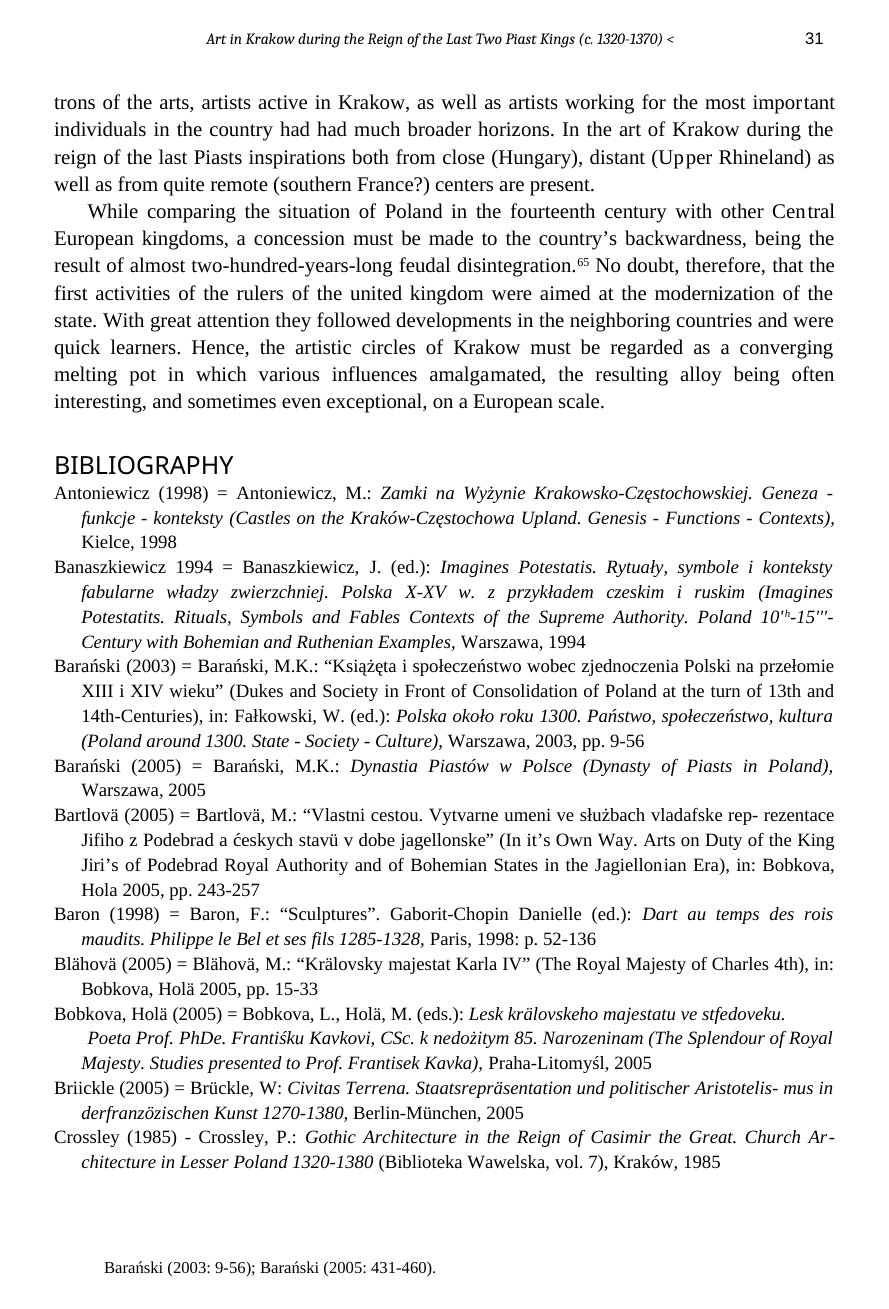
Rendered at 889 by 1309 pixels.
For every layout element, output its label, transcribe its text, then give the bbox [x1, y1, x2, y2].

text Barański (2003) = Barański, M.K.: “Książęta i społeczeństwo wobec zjednoczenia Polski na przełomie XIII i XIV wieku” (Dukes and Society in Front of Consolidation of Poland at the turn of 13th and 14th-Centuries), in: Fałkowski, W. (ed.): Polska około roku 1300. Państwo, społeczeństwo, kultura (Poland around 1300. State - Society - Culture), Warszawa, 2003, pp. 9-56 [54, 655, 835, 751]
text Bobkova, Holä (2005) = Bobkova, L., Holä, M. (eds.): Lesk krälovskeho majestatu ve stfedoveku. [54, 1002, 835, 1024]
text While comparing the situation of Poland in the fourteenth century with other Cen­tral European kingdoms, a concession must be made to the country’s backwardness, being the result of almost two-hundred-years-long feudal disintegration.65 No doubt, therefore, that the first activities of the rulers of the united kingdom were aimed at the modernization of the state. With great attention they followed developments in the neighboring countries and were quick learners. Hence, the artistic circles of Krakow must be regarded as a converging melting pot in which various influences amalga­mated, the resulting alloy being often interesting, and sometimes even exceptional, on a European scale. [54, 199, 835, 413]
text Antoniewicz (1998) = Antoniewicz, M.: Zamki na Wyżynie Krakowsko-Częstochowskiej. Gene­za -funkcje - konteksty (Castles on the Kraków-Częstochowa Upland. Genesis - Functions - Contexts), Kielce, 1998 [54, 482, 835, 553]
text Blähovä (2005) = Blähovä, M.: “Krälovsky majestat Karla IV” (The Royal Majesty of Charles 4th), in: Bobkova, Holä 2005, pp. 15-33 [54, 953, 835, 999]
text trons of the arts, artists active in Krakow, as well as artists working for the most impor­tant individuals in the country had had much broader horizons. In the art of Krakow during the reign of the last Piasts inspirations both from close (Hungary), distant (Up­per Rhineland) as well as from quite remote (southern France?) centers are present. [54, 90, 835, 196]
subtitle BIBLIOGRAPHY [54, 448, 835, 482]
text Bartlovä (2005) = Bartlovä, M.: “Vlastni cestou. Vytvarne umeni ve służbach vladafske rep- rezentace Jifiho z Podebrad a ćeskych stavü v dobe jagellonske” (In it’s Own Way. Arts on Duty of the King Jiri’s of Podebrad Royal Authority and of Bohemian States in the Jagiellon­ian Era), in: Bobkova, Hola 2005, pp. 243-257 [54, 804, 835, 900]
text Banaszkiewicz 1994 = Banaszkiewicz, J. (ed.): Imagines Potestatis. Rytuały, symbole i konteksty fabularne władzy zwierzchniej. Polska X-XV w. z przykładem czeskim i ruskim (Imagines Potestatits. Rituals, Symbols and Fables Contexts of the Supreme Authority. Poland 10'h-15'''- Century with Bohemian and Ruthenian Examples, Warszawa, 1994 [54, 556, 835, 652]
text Poeta Prof. PhDe. Frantiśku Kavkovi, CSc. k nedożitym 85. Narozeninam (The Splendour of Royal Majesty. Studies presented to Prof. Frantisek Kavka), Praha-Litomyśl, 2005 [81, 1027, 835, 1073]
text Barański (2003: 9-56); Barański (2005: 431-460). [54, 1258, 835, 1277]
text Barański (2005) = Barański, M.K.: Dynastia Piastów w Polsce (Dynasty of Piasts in Poland), Warszawa, 2005 [54, 754, 835, 801]
text Art in Krakow during the Reign of the Last Two Piast Kings (c. 1320-1370) < 31 [206, 29, 826, 48]
text Briickle (2005) = Brückle, W: Civitas Terrena. Staatsrepräsentation und politischer Aristotelis- mus in derfranzözischen Kunst 1270-1380, Berlin-München, 2005 [54, 1077, 835, 1123]
text Crossley (1985) - Crossley, P.: Gothic Architecture in the Reign of Casimir the Great. Church Ar­chitecture in Lesser Poland 1320-1380 (Biblioteka Wawelska, vol. 7), Kraków, 1985 [54, 1126, 835, 1173]
text Baron (1998) = Baron, F.: “Sculptures”. Gaborit-Chopin Danielle (ed.): Dart au temps des rois maudits. Philippe le Bel et ses fils 1285-1328, Paris, 1998: p. 52-136 [54, 903, 835, 949]
